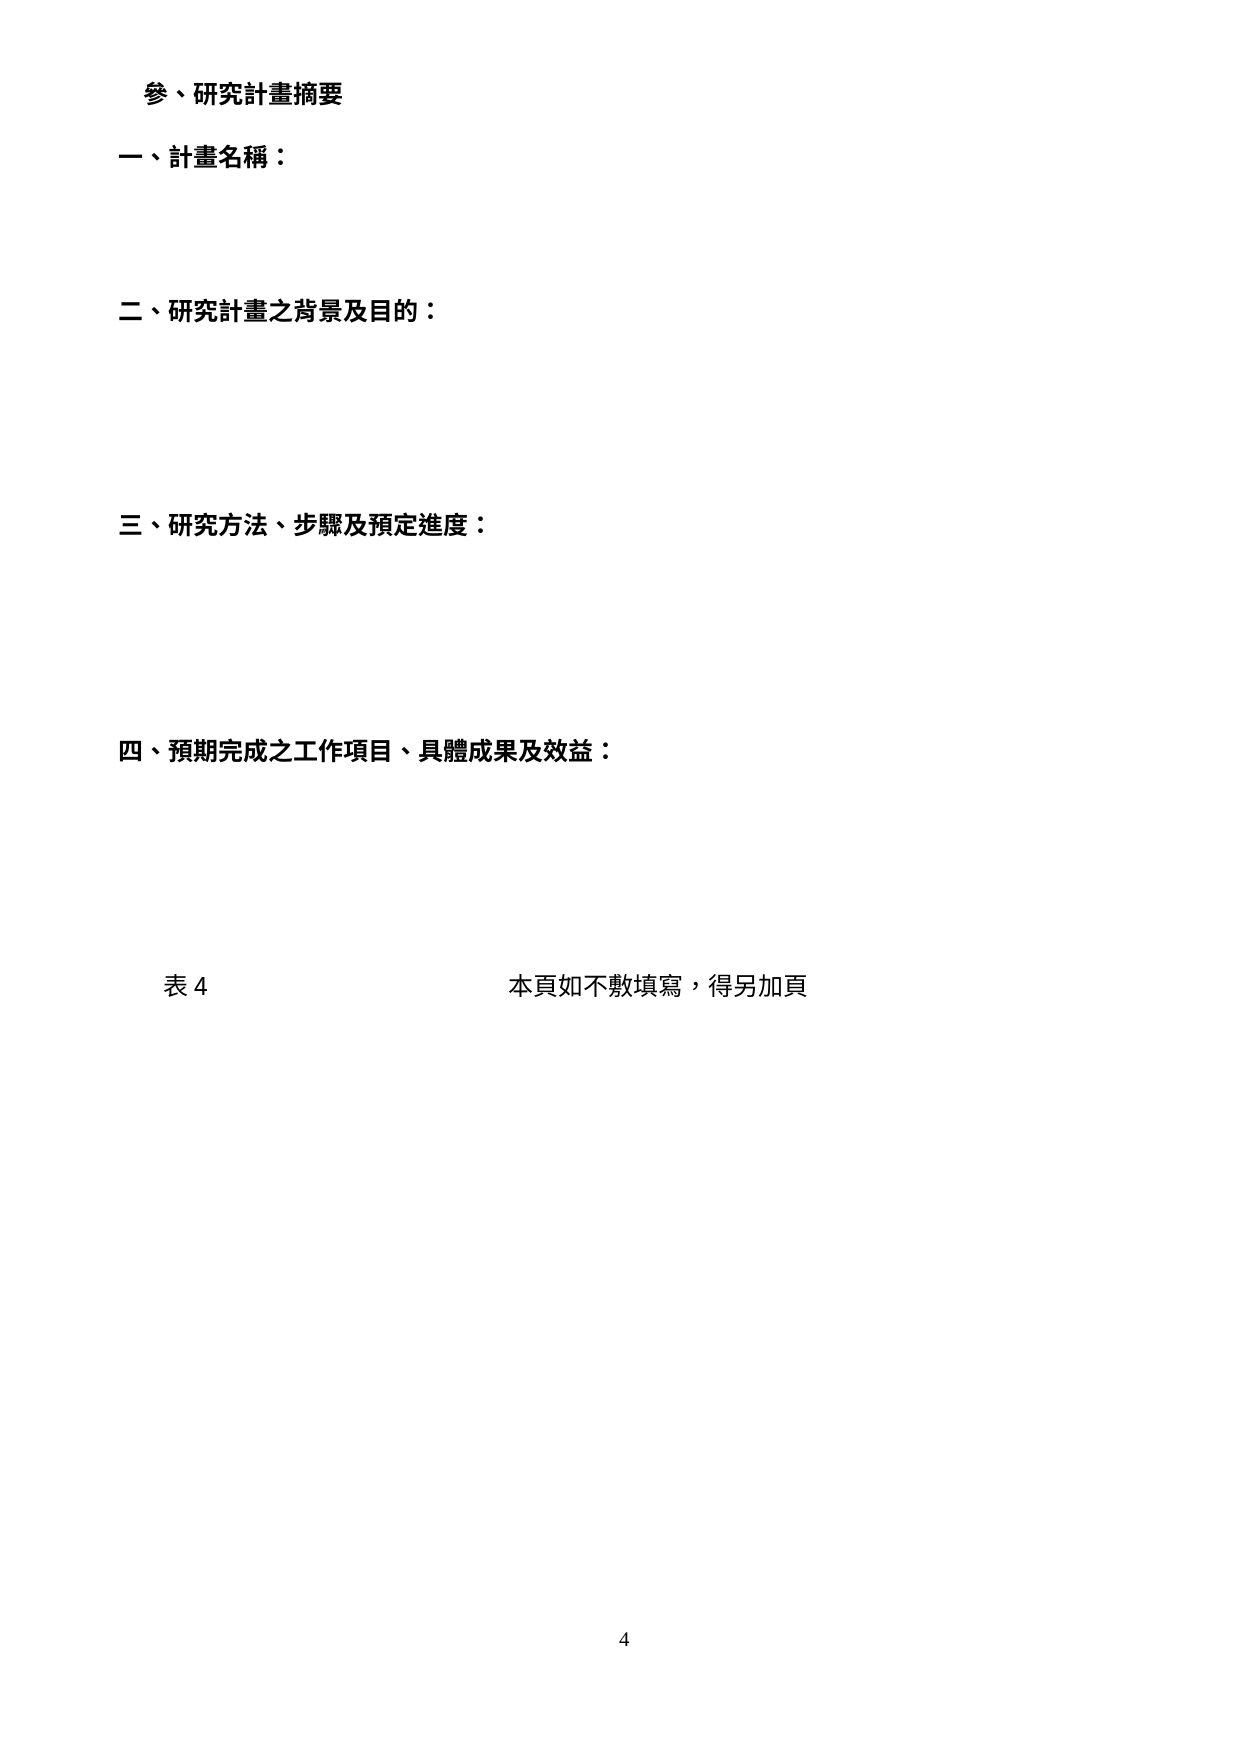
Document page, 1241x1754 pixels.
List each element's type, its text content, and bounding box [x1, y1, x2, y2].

text 三、研究方法、步驟及預定進度： [118, 505, 1122, 542]
text 二、研究計畫之背景及目的： [118, 292, 1096, 328]
text 四、預期完成之工作項目、具體成果及效益： [118, 744, 1130, 764]
text 參、研究計畫摘要 [118, 75, 1122, 111]
text 表4 本頁如不敷填寫，得另加頁 [118, 967, 1122, 1003]
text 一、計畫名稱： [118, 136, 1122, 174]
